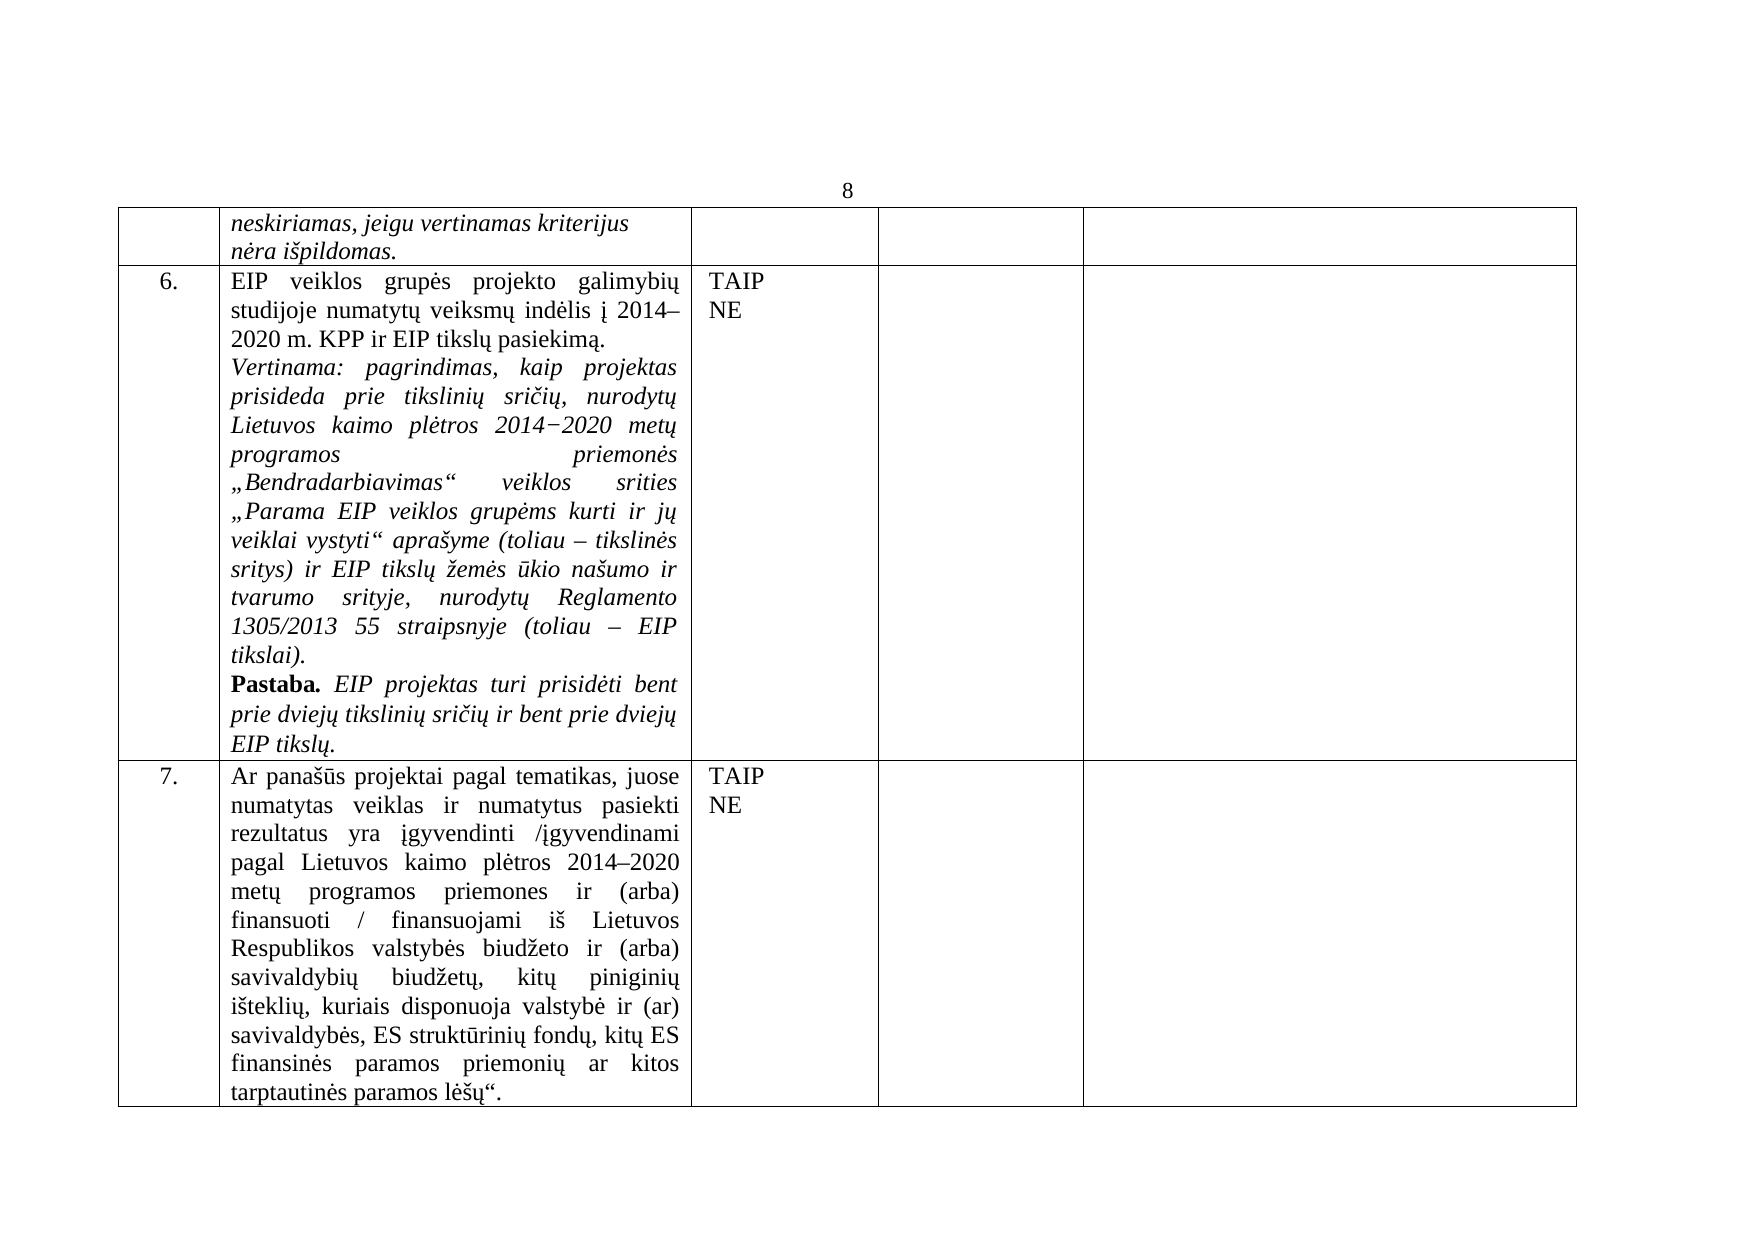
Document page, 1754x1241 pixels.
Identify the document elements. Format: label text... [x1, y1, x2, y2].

table_cell [879, 761, 1083, 1106]
table_cell TAIP NE [692, 761, 878, 1106]
table_cell 7. [119, 761, 219, 1106]
table_cell neskiriamas, jeigu vertinamas kriterijus nėra išpildomas. [220, 208, 691, 265]
table_cell [879, 266, 1083, 760]
table_cell [692, 208, 878, 265]
table_cell [119, 208, 219, 265]
table_cell TAIP NE [692, 266, 878, 760]
table_cell [879, 208, 1083, 265]
table_cell 6. [119, 266, 219, 760]
table_cell [1084, 266, 1576, 760]
table_cell [1084, 761, 1576, 1106]
table_cell Ar panašūs projektai pagal tematikas, juose numatytas veiklas ir numatytus pasiekti rezultatus yra įgyvendinti /įgyvendinami pagal Lietuvos kaimo plėtros 2014–2020 metų programos priemones ir (arba) finansuoti / finansuojami iš Lietuvos Respublikos valstybės biudžeto ir (arba) savivaldybių biudžetų, kitų piniginių išteklių, kuriais disponuoja valstybė ir (ar) savivaldybės, ES struktūrinių fondų, kitų ES finansinės paramos priemonių ar kitos tarptautinės paramos lėšų“. [220, 761, 691, 1106]
table_cell EIP veiklos grupės projekto galimybių studijoje numatytų veiksmų indėlis į 2014–2020 m. KPP ir EIP tikslų pasiekimą. Vertinama: pagrindimas, kaip projektas prisideda prie tikslinių sričių, nurodytų Lietuvos kaimo plėtros 2014−2020 metų programos priemonės „Bendradarbiavimas“ veiklos srities „Parama EIP veiklos grupėms kurti ir jų veiklai vystyti“ aprašyme (toliau – tikslinės sritys) ir EIP tikslų žemės ūkio našumo ir tvarumo srityje, nurodytų Reglamento 1305/2013 55 straipsnyje (toliau – EIP tikslai). Pastaba. EIP projektas turi prisidėti bent prie dviejų tikslinių sričių ir bent prie dviejų EIP tikslų. [220, 266, 691, 760]
table_cell [1084, 208, 1576, 265]
